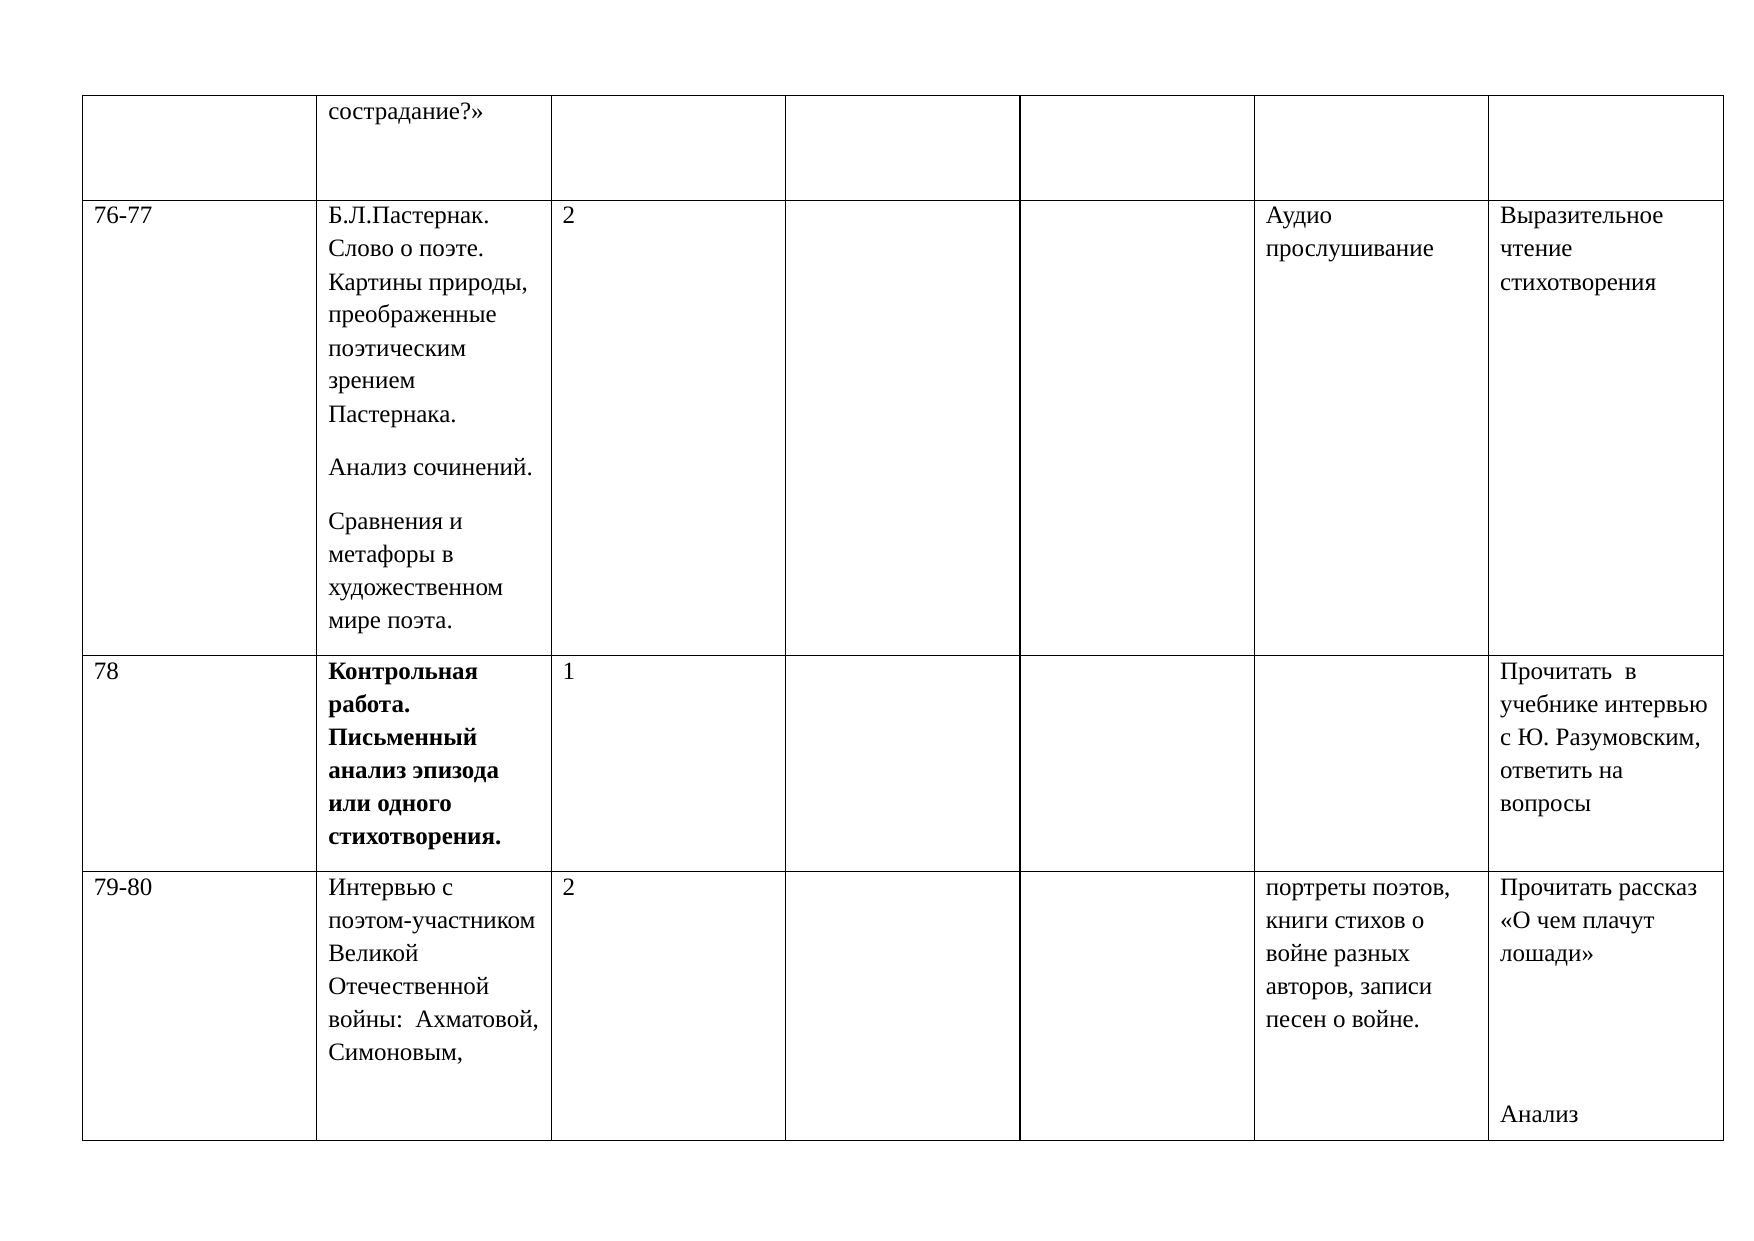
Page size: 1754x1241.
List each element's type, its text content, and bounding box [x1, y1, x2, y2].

table_cell [786, 656, 1019, 871]
table_cell Прочитать в учебнике интервью с Ю. Разумовским, ответить на вопросы [1489, 656, 1723, 871]
table_cell 78 [83, 656, 316, 871]
table_cell портреты поэтов, книги стихов о войне разных авторов, записи песен о войне. [1255, 872, 1488, 1140]
table_cell [1489, 96, 1723, 199]
table_cell Выразительное чтение стихотворения [1489, 201, 1723, 655]
table_cell 2 [552, 201, 785, 655]
table_cell 2 [552, 872, 785, 1140]
table_cell [786, 96, 1019, 199]
table_cell [83, 96, 316, 199]
table_cell [1255, 656, 1488, 871]
table_cell Прочитать рассказ «О чем плачут лошади» Анализ [1489, 872, 1723, 1140]
table_cell 79-80 [83, 872, 316, 1140]
table_cell [1021, 201, 1254, 655]
table_cell Аудио прослушивание [1255, 201, 1488, 655]
table_cell Б.Л.Пастернак. Слово о поэте. Картины природы, преображенные поэтическим зрением Пастернака. Анализ сочинений. Сравнения и метафоры в художественном мире поэта. [317, 201, 551, 655]
table_cell 1 [552, 656, 785, 871]
table_cell [1021, 872, 1254, 1140]
table_cell [1021, 96, 1254, 199]
table_cell 76-77 [83, 201, 316, 655]
table_cell [1255, 96, 1488, 199]
table_cell Интервью с поэтом-участником Великой Отечественной войны: Ахматовой, Симоновым, [317, 872, 551, 1140]
table_cell [1021, 656, 1254, 871]
table_cell [786, 201, 1019, 655]
table_cell [786, 872, 1019, 1140]
table_cell [552, 96, 785, 199]
table_cell сострадание?» [317, 96, 551, 199]
table_cell Контрольная работа. Письменный анализ эпизода или одного стихотворения. [317, 656, 551, 871]
